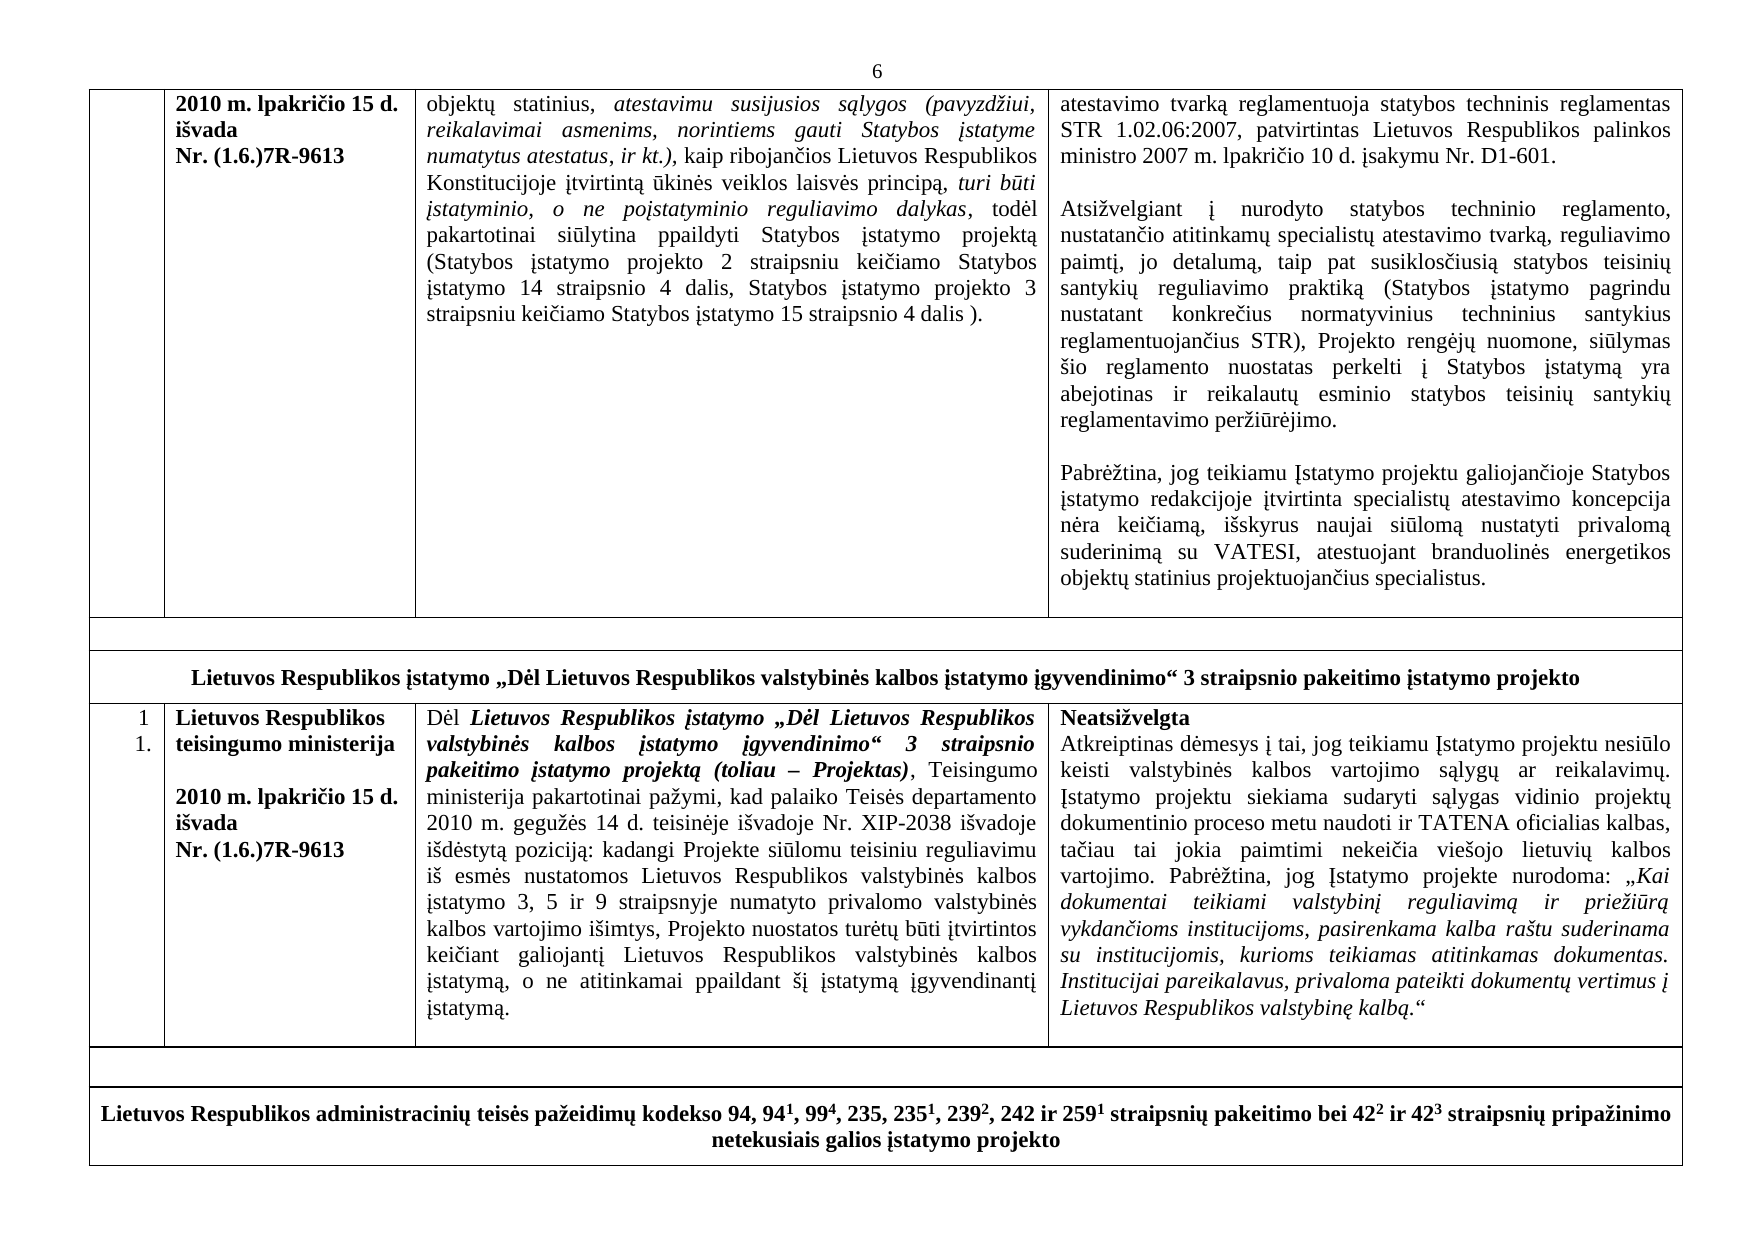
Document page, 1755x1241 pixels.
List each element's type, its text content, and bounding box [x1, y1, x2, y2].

table_cell atestavimo tvarką reglamentuoja statybos techninis reglamentas STR 1.02.06:2007, patvirtintas Lietuvos Respublikos palinkos ministro 2007 m. lpakričio 10 d. įsakymu Nr. D1-601. Atsižvelgiant į nurodyto statybos techninio reglamento, nustatančio atitinkamų specialistų atestavimo tvarką, reguliavimo paimtį, jo detalumą, taip pat susiklosčiusią statybos teisinių santykių reguliavimo praktiką (Statybos įstatymo pagrindu nustatant konkrečius normatyvinius techninius santykius reglamentuojančius STR), Projekto rengėjų nuomone, siūlymas šio reglamento nuostatas perkelti į Statybos įstatymą yra abejotinas ir reikalautų esminio statybos teisinių santykių reglamentavimo peržiūrėjimo. Pabrėžtina, jog teikiamu Įstatymo projektu galiojančioje Statybos įstatymo redakcijoje įtvirtinta specialistų atestavimo koncepcija nėra keičiamą, išskyrus naujai siūlomą nustatyti privalomą suderinimą su VATESI, atestuojant branduolinės energetikos objektų statinius projektuojančius specialistus. [1049, 90, 1682, 617]
table_cell 2010 m. lpakričio 15 d. išvada Nr. (1.6.)7R-9613 [165, 90, 415, 617]
table_cell Lietuvos Respublikos administracinių teisės pažeidimų kodekso 94, 941, 994, 235, 2351, 2392, 242 ir 2591 straipsnių pakeitimo bei 422 ir 423 straipsnių pripažinimo netekusiais galios įstatymo projekto [90, 1088, 1682, 1165]
table_cell Lietuvos Respublikos teisingumo ministerija 2010 m. lpakričio 15 d. išvada Nr. (1.6.)7R-9613 [165, 704, 415, 1046]
table_cell Neatsižvelgta Atkreiptinas dėmesys į tai, jog teikiamu Įstatymo projektu nesiūlo keisti valstybinės kalbos vartojimo sąlygų ar reikalavimų. Įstatymo projektu siekiama sudaryti sąlygas vidinio projektų dokumentinio proceso metu naudoti ir TATENA oficialias kalbas, tačiau tai jokia paimtimi nekeičia viešojo lietuvių kalbos vartojimo. Pabrėžtina, jog Įstatymo projekte nurodoma: „Kai dokumentai teikiami valstybinį reguliavimą ir priežiūrą vykdančioms institucijoms, pasirenkama kalba raštu suderinama su institucijomis, kurioms teikiamas atitinkamas dokumentas. Institucijai pareikalavus, privaloma pateikti dokumentų vertimus į Lietuvos Respublikos valstybinę kalbą.“ [1049, 704, 1682, 1046]
table_cell [90, 618, 1682, 650]
table_cell [90, 704, 164, 1046]
table_cell Dėl Lietuvos Respublikos įstatymo „Dėl Lietuvos Respublikos valstybinės kalbos įstatymo įgyvendinimo“ 3 straipsnio pakeitimo įstatymo projektą (toliau – Projektas), Teisingumo ministerija pakartotinai pažymi, kad palaiko Teisės departamento 2010 m. gegužės 14 d. teisinėje išvadoje Nr. XIP-2038 išvadoje išdėstytą poziciją: kadangi Projekte siūlomu teisiniu reguliavimu iš esmės nustatomos Lietuvos Respublikos valstybinės kalbos įstatymo 3, 5 ir 9 straipsnyje numatyto privalomo valstybinės kalbos vartojimo išimtys, Projekto nuostatos turėtų būti įtvirtintos keičiant galiojantį Lietuvos Respublikos valstybinės kalbos įstatymą, o ne atitinkamai ppaildant šį įstatymą įgyvendinantį įstatymą. [416, 704, 1048, 1046]
table_cell [90, 90, 164, 617]
table_cell [90, 1048, 1682, 1086]
table_cell Lietuvos Respublikos įstatymo „Dėl Lietuvos Respublikos valstybinės kalbos įstatymo įgyvendinimo“ 3 straipsnio pakeitimo įstatymo projekto [90, 651, 1682, 703]
table_cell objektų statinius, atestavimu susijusios sąlygos (pavyzdžiui, reikalavimai asmenims, norintiems gauti Statybos įstatyme numatytus atestatus, ir kt.), kaip ribojančios Lietuvos Respublikos Konstitucijoje įtvirtintą ūkinės veiklos laisvės principą, turi būti įstatyminio, o ne poįstatyminio reguliavimo dalykas, todėl pakartotinai siūlytina ppaildyti Statybos įstatymo projektą (Statybos įstatymo projekto 2 straipsniu keičiamo Statybos įstatymo 14 straipsnio 4 dalis, Statybos įstatymo projekto 3 straipsniu keičiamo Statybos įstatymo 15 straipsnio 4 dalis ). [416, 90, 1048, 617]
